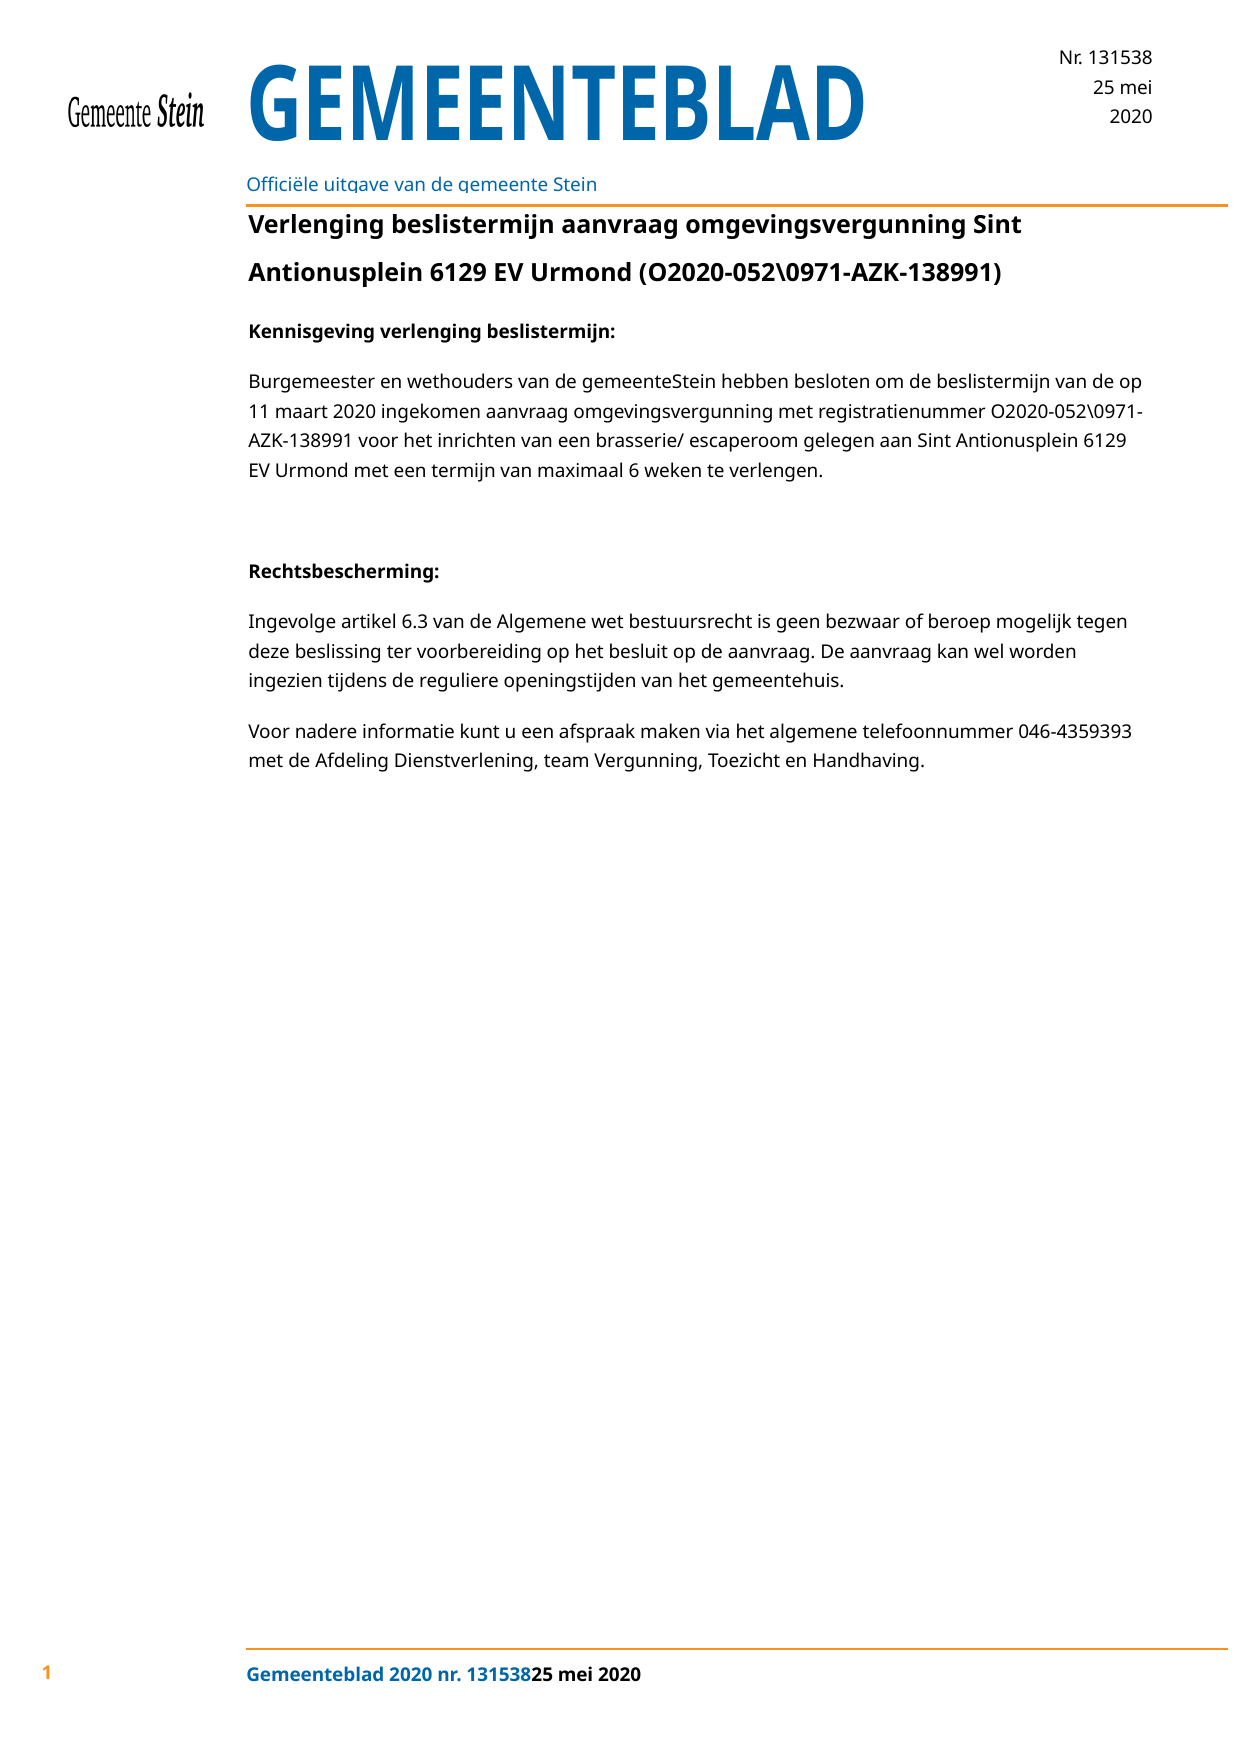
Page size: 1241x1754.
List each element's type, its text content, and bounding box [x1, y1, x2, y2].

text Rechtsbescherming: [248, 558, 1152, 584]
text Burgemeester en wethouders van de gemeenteStein hebben besloten om de beslistermijn van de op 11 maart 2020 ingekomen aanvraag omgevingsvergunning met registratienummer O2020-052\0971-AZK-138991 voor het inrichten van een brasserie/ escaperoom gelegen aan Sint Antionusplein 6129 EV Urmond met een termijn van maximaal 6 weken te verlengen. [248, 368, 1152, 483]
text Ingevolge artikel 6.3 van de Algemene wet bestuursrecht is geen bezwaar of beroep mogelijk tegen deze beslissing ter voorbereiding op het besluit op de aanvraag. De aanvraag kan wel worden ingezien tijdens de reguliere openingstijden van het gemeentehuis. [248, 608, 1152, 693]
picture [41, 47, 231, 172]
text Kennisgeving verlenging beslistermijn: [248, 318, 1152, 344]
text Voor nadere informatie kunt u een afspraak maken via het algemene telefoonnummer 046-4359393 met de Afdeling Dienstverlening, team Vergunning, Toezicht en Handhaving. [248, 718, 1152, 773]
text Verlenging beslistermijn aanvraag omgevingsvergunning Sint Antionusplein 6129 EV Urmond (O2020-052\0971-AZK-138991) [248, 207, 1152, 288]
